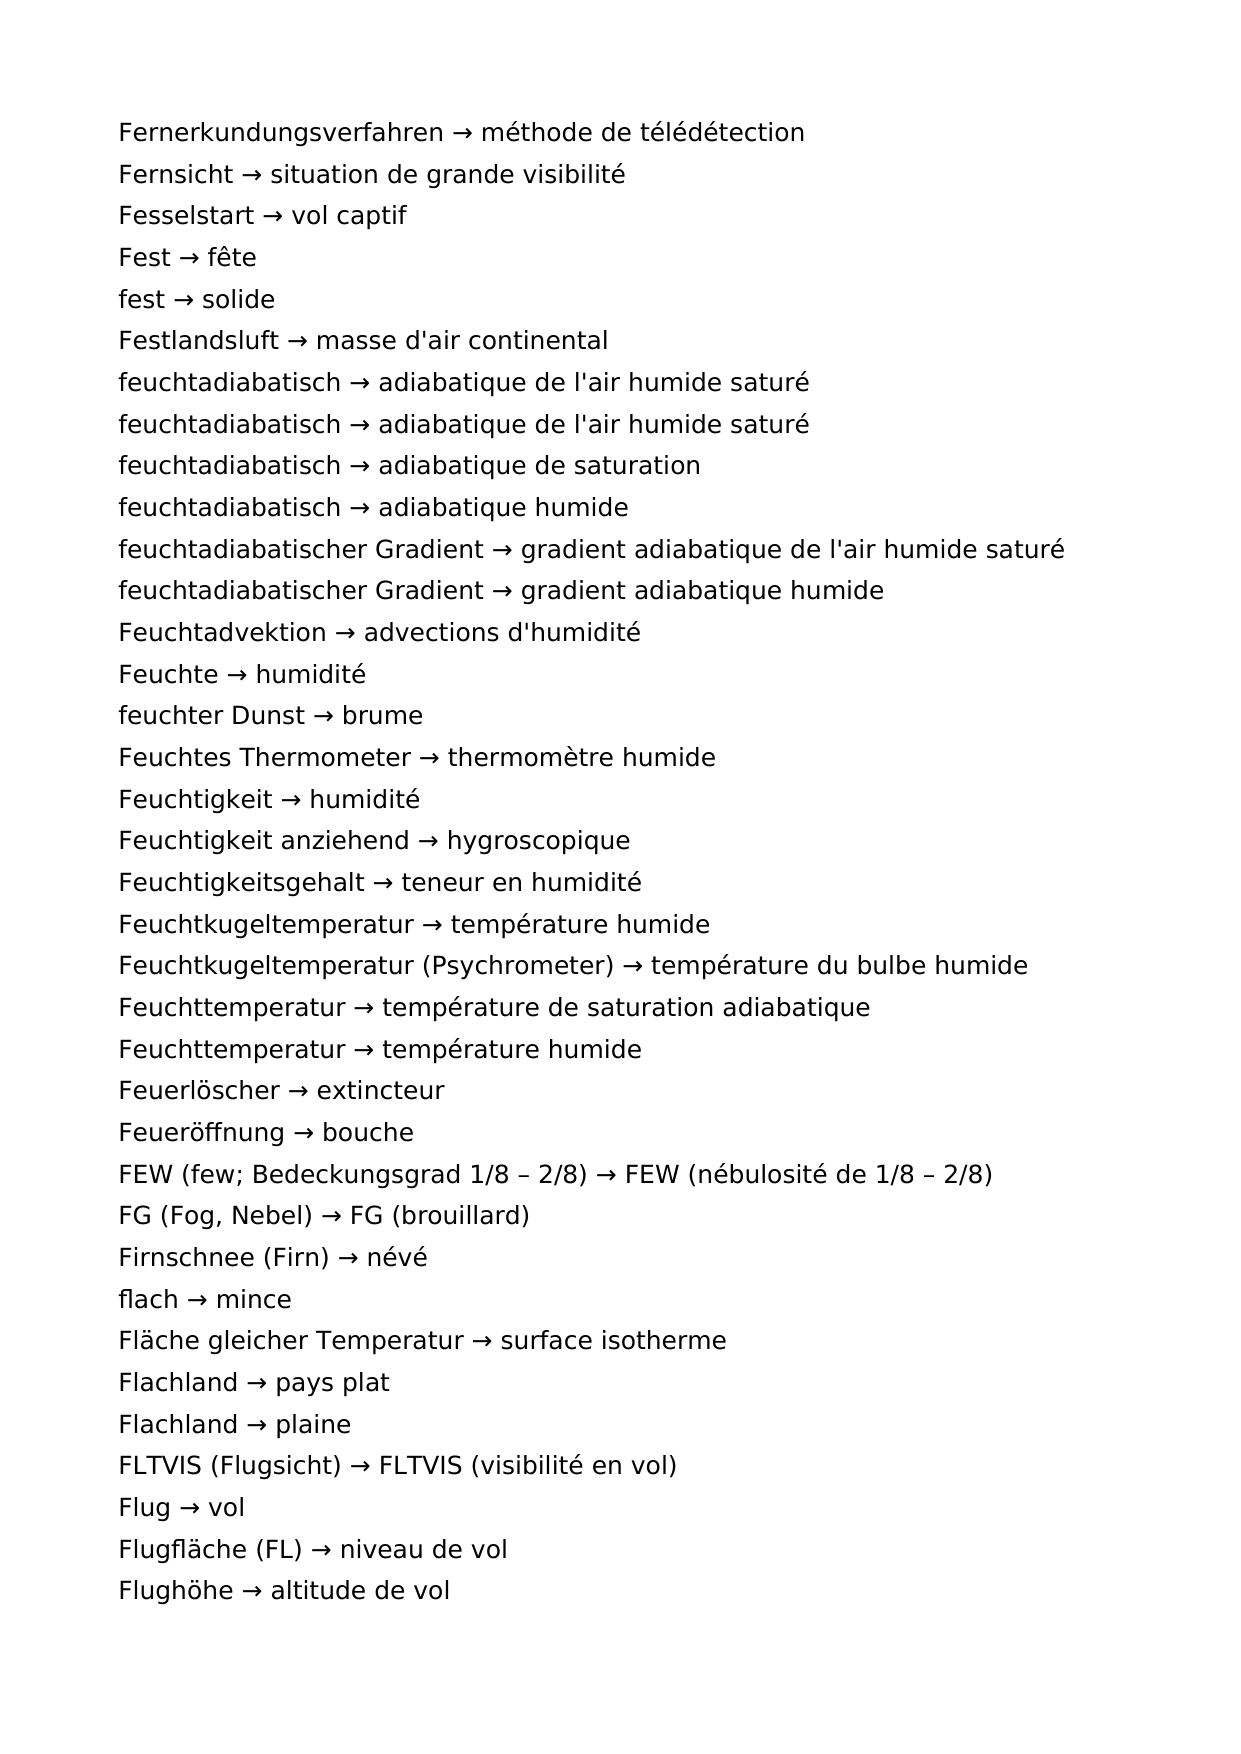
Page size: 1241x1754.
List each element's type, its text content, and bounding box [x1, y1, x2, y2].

text FEW (few; Bedeckungsgrad 1/8 – 2/8) → FEW (nébulosité de 1/8 – 2/8) [118, 1160, 1122, 1189]
text Feuerlöscher → extincteur [118, 1076, 1122, 1106]
text Feuchtadvektion → advections d'humidité [118, 618, 1122, 647]
text flach → mince [118, 1285, 1122, 1314]
text feuchtadiabatischer Gradient → gradient adiabatique de l'air humide saturé [118, 535, 1122, 564]
text Flachland → pays plat [118, 1368, 1122, 1397]
text Fest → fête [118, 243, 1122, 272]
text Feuchtkugeltemperatur (Psychrometer) → température du bulbe humide [118, 951, 1122, 981]
text Feuchtigkeit → humidité [118, 785, 1122, 814]
text Fernerkundungsverfahren → méthode de télédétection [118, 118, 1122, 147]
text FLTVIS (Flugsicht) → FLTVIS (visibilité en vol) [118, 1451, 1122, 1481]
text Feuchttemperatur → température de saturation adiabatique [118, 993, 1122, 1022]
text feuchter Dunst → brume [118, 701, 1122, 731]
text Feuchttemperatur → température humide [118, 1035, 1122, 1064]
text Fläche gleicher Temperatur → surface isotherme [118, 1326, 1122, 1356]
text Feuchtigkeit anziehend → hygroscopique [118, 826, 1122, 856]
text Fesselstart → vol captif [118, 201, 1122, 231]
text feuchtadiabatisch → adiabatique humide [118, 493, 1122, 522]
text Feuchtigkeitsgehalt → teneur en humidité [118, 868, 1122, 897]
text feuchtadiabatisch → adiabatique de l'air humide saturé [118, 368, 1122, 397]
text Feuchte → humidité [118, 660, 1122, 689]
text Flughöhe → altitude de vol [118, 1576, 1122, 1606]
text FG (Fog, Nebel) → FG (brouillard) [118, 1201, 1122, 1231]
text feuchtadiabatischer Gradient → gradient adiabatique humide [118, 576, 1122, 606]
text Feueröffnung → bouche [118, 1118, 1122, 1147]
text feuchtadiabatisch → adiabatique de saturation [118, 451, 1122, 481]
text Feuchtkugeltemperatur → température humide [118, 910, 1122, 939]
text feuchtadiabatisch → adiabatique de l'air humide saturé [118, 410, 1122, 439]
text Feuchtes Thermometer → thermomètre humide [118, 743, 1122, 772]
text Fernsicht → situation de grande visibilité [118, 160, 1122, 189]
text Flachland → plaine [118, 1410, 1122, 1439]
text Flug → vol [118, 1493, 1122, 1522]
text Flugfläche (FL) → niveau de vol [118, 1535, 1122, 1564]
text fest → solide [118, 285, 1122, 314]
text Festlandsluft → masse d'air continental [118, 326, 1122, 356]
text Firnschnee (Firn) → névé [118, 1243, 1122, 1272]
